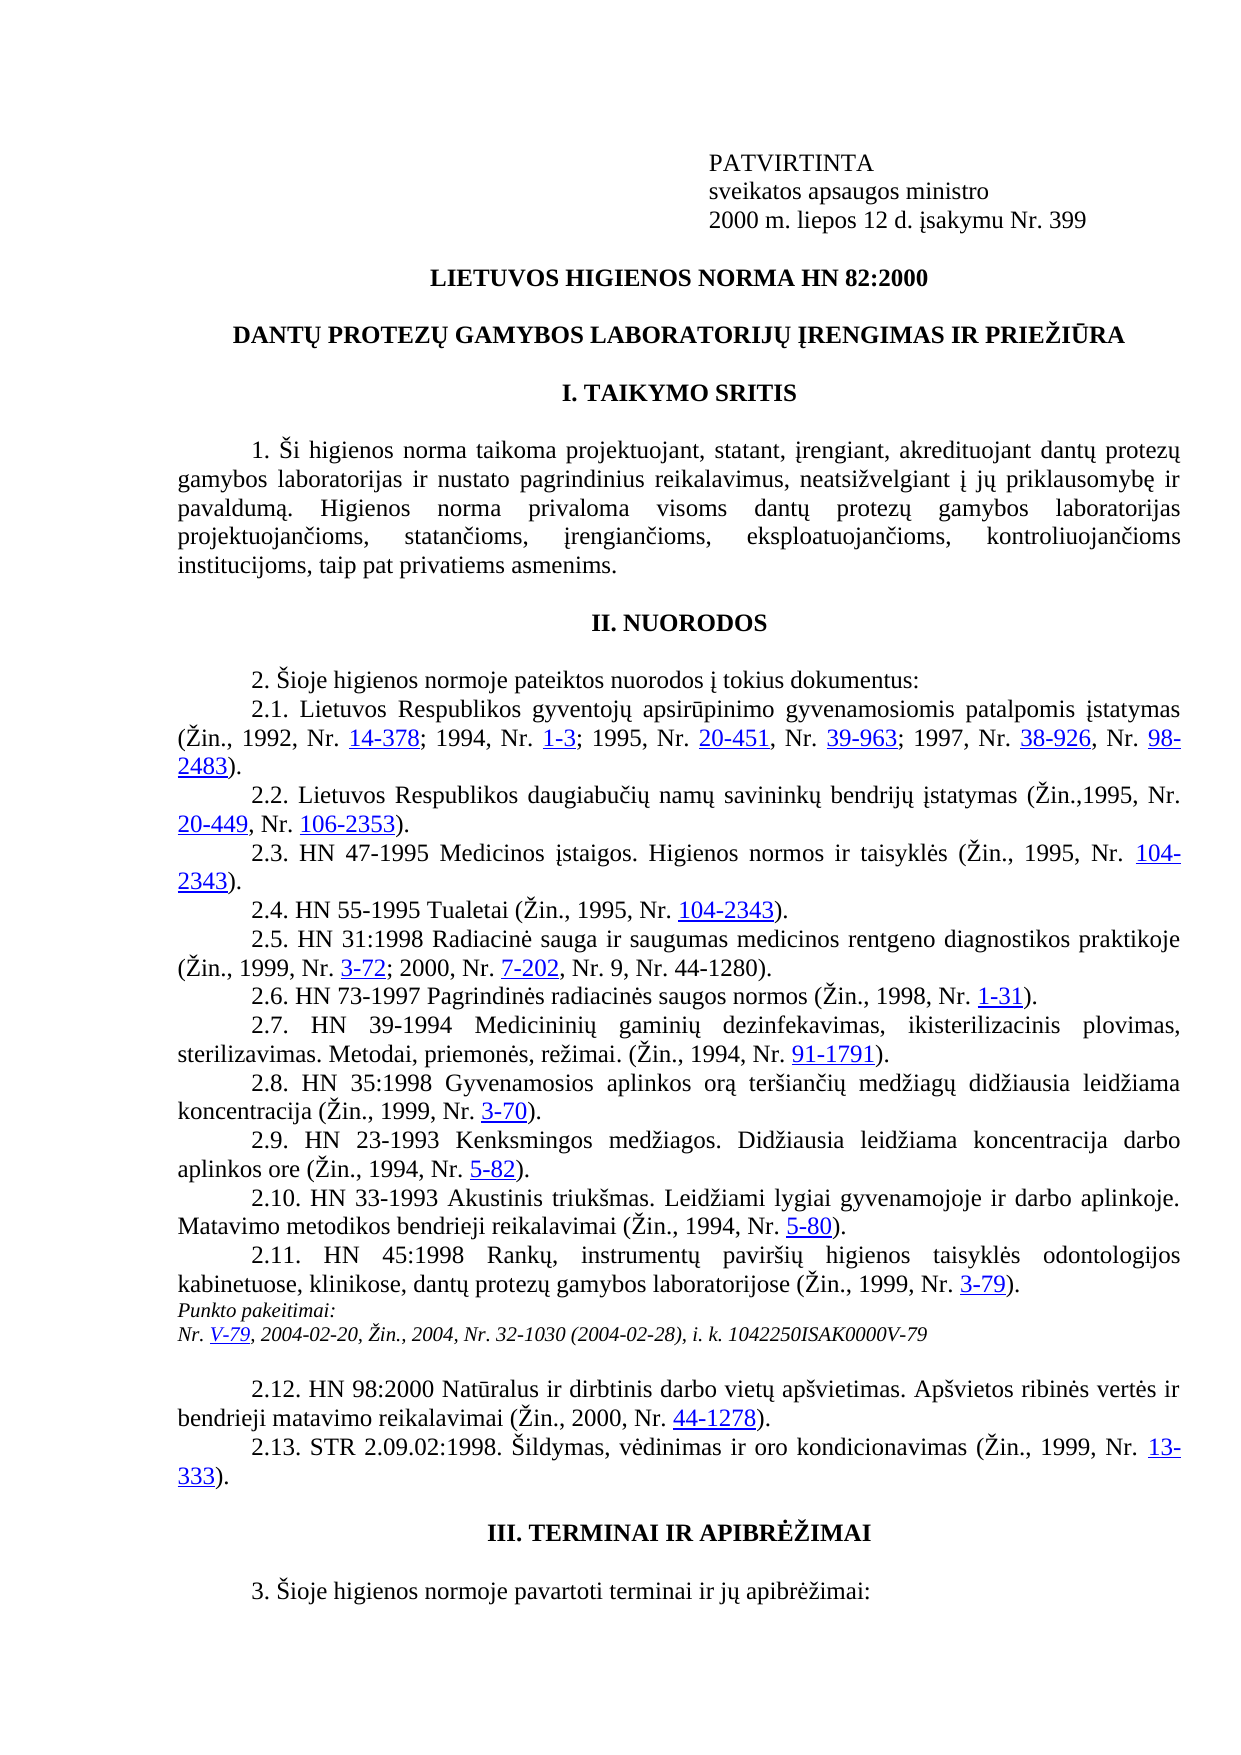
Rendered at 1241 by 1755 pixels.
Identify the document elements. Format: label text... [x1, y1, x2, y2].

text Punkto pakeitimai: [177, 1298, 1181, 1322]
text 2. Šioje higienos normoje pateiktos nuorodos į tokius dokumentus: [177, 665, 1181, 694]
text Nr. V-79, 2004-02-20, Žin., 2004, Nr. 32-1030 (2004-02-28), i. k. 1042250ISAK0000V-79 [177, 1322, 1181, 1346]
text 2.5. HN 31:1998 Radiacinė sauga ir saugumas medicinos rentgeno diagnostikos praktikoje (Žin., 1999, Nr. 3-72; 2000, Nr. 7-202, Nr. 9, Nr. 44-1280). [177, 924, 1181, 981]
text LIETUVOS HIGIENOS NORMA HN 82:2000 [177, 263, 1181, 291]
text 2.10. HN 33-1993 Akustinis triukšmas. Leidžiami lygiai gyvenamojoje ir darbo aplinkoje. Matavimo metodikos bendrieji reikalavimai (Žin., 1994, Nr. 5-80). [177, 1183, 1181, 1240]
text 2.13. STR 2.09.02:1998. Šildymas, vėdinimas ir oro kondicionavimas (Žin., 1999, Nr. 13-333). [177, 1432, 1181, 1489]
text 2.7. HN 39-1994 Medicininių gaminių dezinfekavimas, ikisterilizacinis plovimas, sterilizavimas. Metodai, priemonės, režimai. (Žin., 1994, Nr. 91-1791). [177, 1010, 1181, 1068]
text 2000 m. liepos 12 d. įsakymu Nr. 399 [177, 205, 1181, 234]
text 2.3. HN 47-1995 Medicinos įstaigos. Higienos normos ir taisyklės (Žin., 1995, Nr. 104-2343). [177, 838, 1181, 895]
text 2.6. HN 73-1997 Pagrindinės radiacinės saugos normos (Žin., 1998, Nr. 1-31). [177, 981, 1181, 1010]
text 3. Šioje higienos normoje pavartoti terminai ir jų apibrėžimai: [177, 1576, 1181, 1604]
text 2.9. HN 23-1993 Kenksmingos medžiagos. Didžiausia leidžiama koncentracija darbo aplinkos ore (Žin., 1994, Nr. 5-82). [177, 1125, 1181, 1183]
text 2.2. Lietuvos Respublikos daugiabučių namų savininkų bendrijų įstatymas (Žin.,1995, Nr. 20-449, Nr. 106-2353). [177, 780, 1181, 838]
text 2.12. HN 98:2000 Natūralus ir dirbtinis darbo vietų apšvietimas. Apšvietos ribinės vertės ir bendrieji matavimo reikalavimai (Žin., 2000, Nr. 44-1278). [177, 1374, 1181, 1432]
text 1. Ši higienos norma taikoma projektuojant, statant, įrengiant, akredituojant dantų protezų gamybos laboratorijas ir nustato pagrindinius reikalavimus, neatsižvelgiant į jų priklausomybę ir pavaldumą. Higienos norma privaloma visoms dantų protezų gamybos laboratorijas projektuojančioms, statančioms, įrengiančioms, eksploatuojančioms, kontroliuojančioms institucijoms, taip pat privatiems asmenims. [177, 435, 1181, 579]
text II. NUORODOS [177, 608, 1181, 636]
text III. TERMINAI IR APIBRĖŽIMAI [177, 1518, 1181, 1547]
text I. TAIKYMO SRITIS [177, 378, 1181, 406]
text DANTŲ PROTEZŲ GAMYBOS LABORATORIJŲ ĮRENGIMAS IR PRIEŽIŪRA [177, 320, 1181, 349]
text 2.1. Lietuvos Respublikos gyventojų apsirūpinimo gyvenamosiomis patalpomis įstatymas (Žin., 1992, Nr. 14-378; 1994, Nr. 1-3; 1995, Nr. 20-451, Nr. 39-963; 1997, Nr. 38-926, Nr. 98-2483). [177, 694, 1181, 780]
text PATVIRTINTA [177, 148, 1181, 176]
text 2.11. HN 45:1998 Rankų, instrumentų paviršių higienos taisyklės odontologijos kabinetuose, klinikose, dantų protezų gamybos laboratorijose (Žin., 1999, Nr. 3-79). [177, 1240, 1181, 1298]
text sveikatos apsaugos ministro [177, 176, 1181, 205]
text 2.4. HN 55-1995 Tualetai (Žin., 1995, Nr. 104-2343). [177, 895, 1181, 924]
text 2.8. HN 35:1998 Gyvenamosios aplinkos orą teršiančių medžiagų didžiausia leidžiama koncentracija (Žin., 1999, Nr. 3-70). [177, 1068, 1181, 1125]
